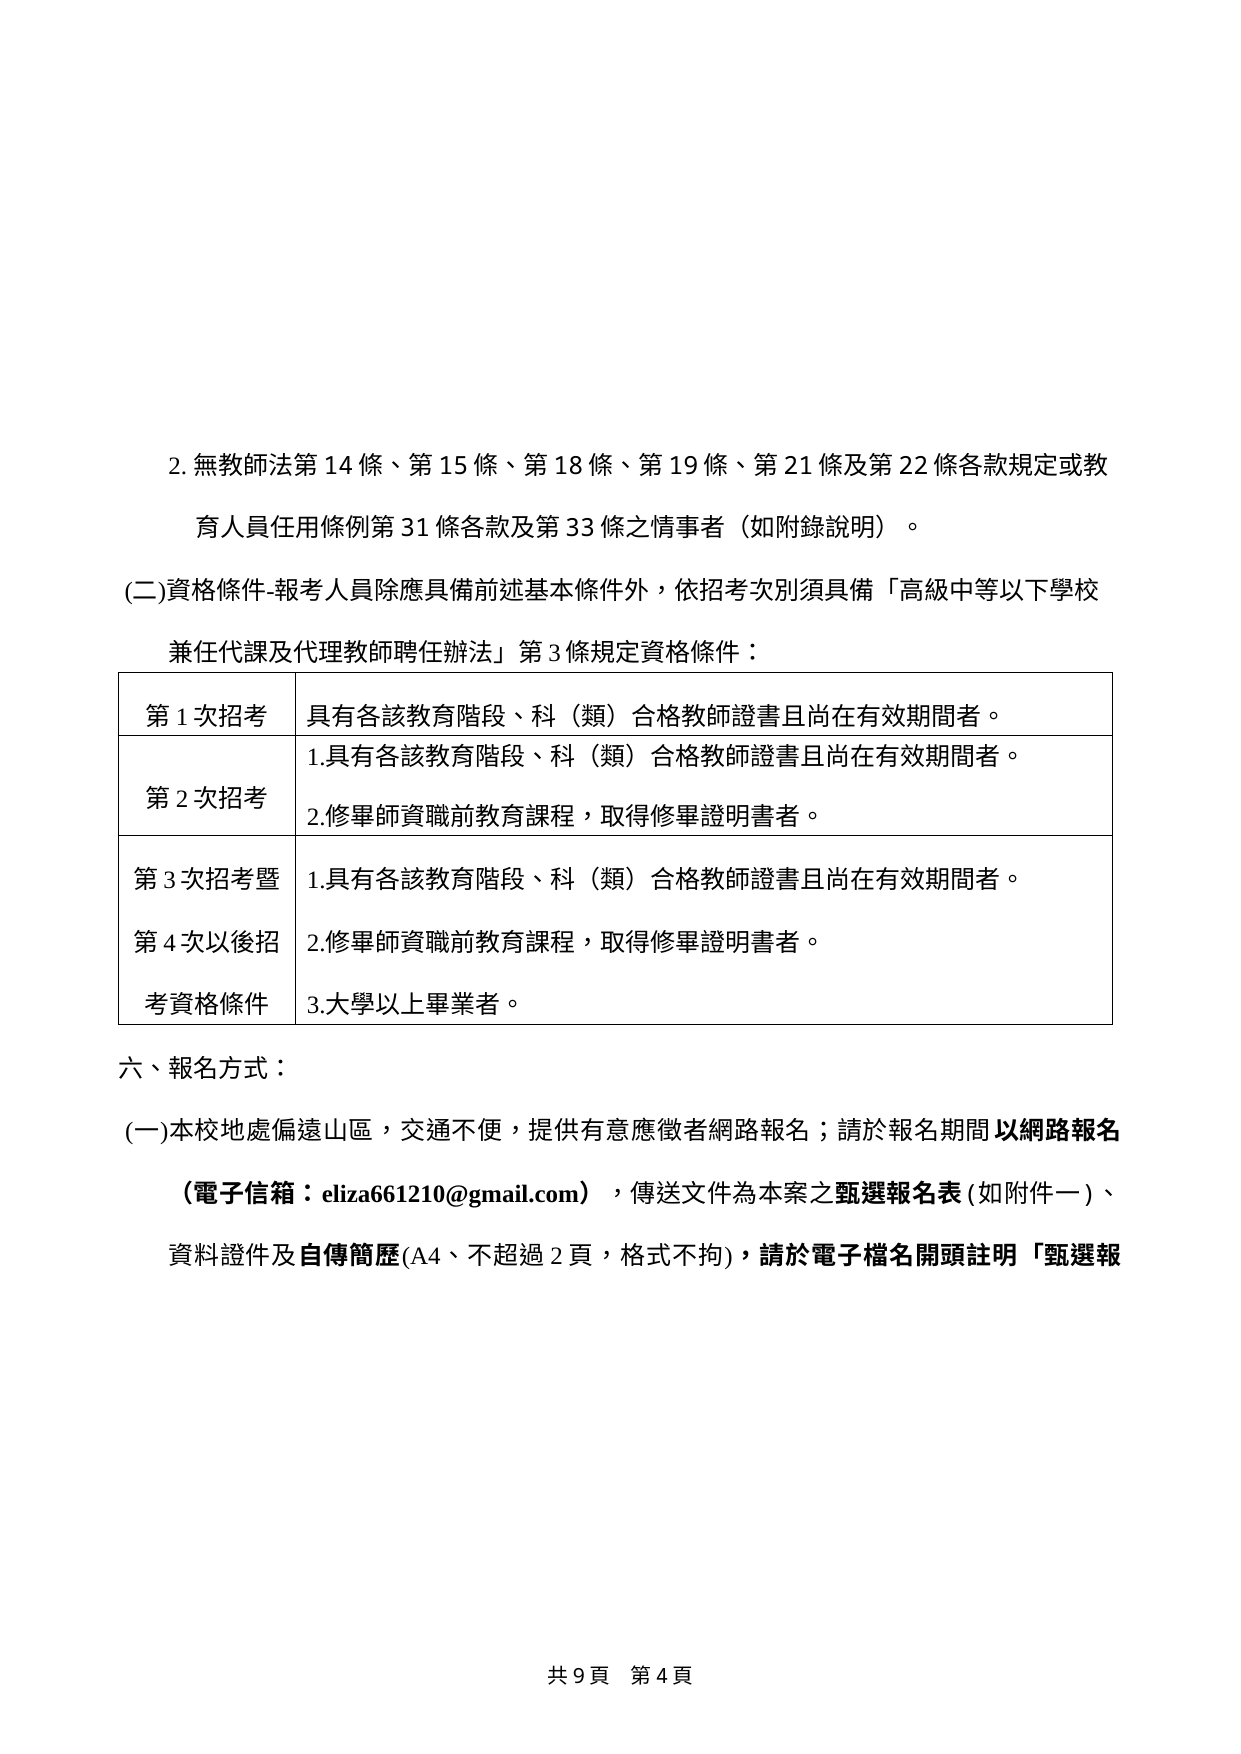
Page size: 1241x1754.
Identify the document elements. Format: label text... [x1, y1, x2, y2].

table_cell 第2次招考 [119, 736, 295, 835]
table_header 具有各該教育階段、科（類）合格教師證書且尚在有效期間者。 [296, 673, 1112, 735]
text 六、報名方式： [118, 1025, 1122, 1087]
text (二)資格條件-報考人員除應具備前述基本條件外，依招考次別須具備「高級中等以下學校兼任代課及代理教師聘任辦法」第3條規定資格條件： [118, 547, 1122, 672]
table_cell 1.具有各該教育階段、科（類）合格教師證書且尚在有效期間者。 2.修畢師資職前教育課程，取得修畢證明書者。 3.大學以上畢業者。 [296, 836, 1112, 1024]
table_header 第1次招考 [119, 673, 295, 735]
table_cell 1.具有各該教育階段、科（類）合格教師證書且尚在有效期間者。 2.修畢師資職前教育課程，取得修畢證明書者。 [296, 736, 1112, 835]
text 2. 無教師法第14條、第15條、第18條、第19條、第21條及第22條各款規定或教育人員任用條例第31條各款及第33條之情事者（如附錄說明）。 [118, 422, 1122, 547]
table_cell 第3次招考暨第4次以後招考資格條件 [119, 836, 295, 1024]
text (一)本校地處偏遠山區，交通不便，提供有意應徵者網路報名；請於報名期間以網路報名（電子信箱：eliza661210@gmail.com），傳送文件為本案之甄選報名表(如附件一)、資料證件及自傳簡歷(A4、不超過2頁，格式不拘)，請於電子檔名開頭註明「甄選報 [118, 1087, 1122, 1275]
